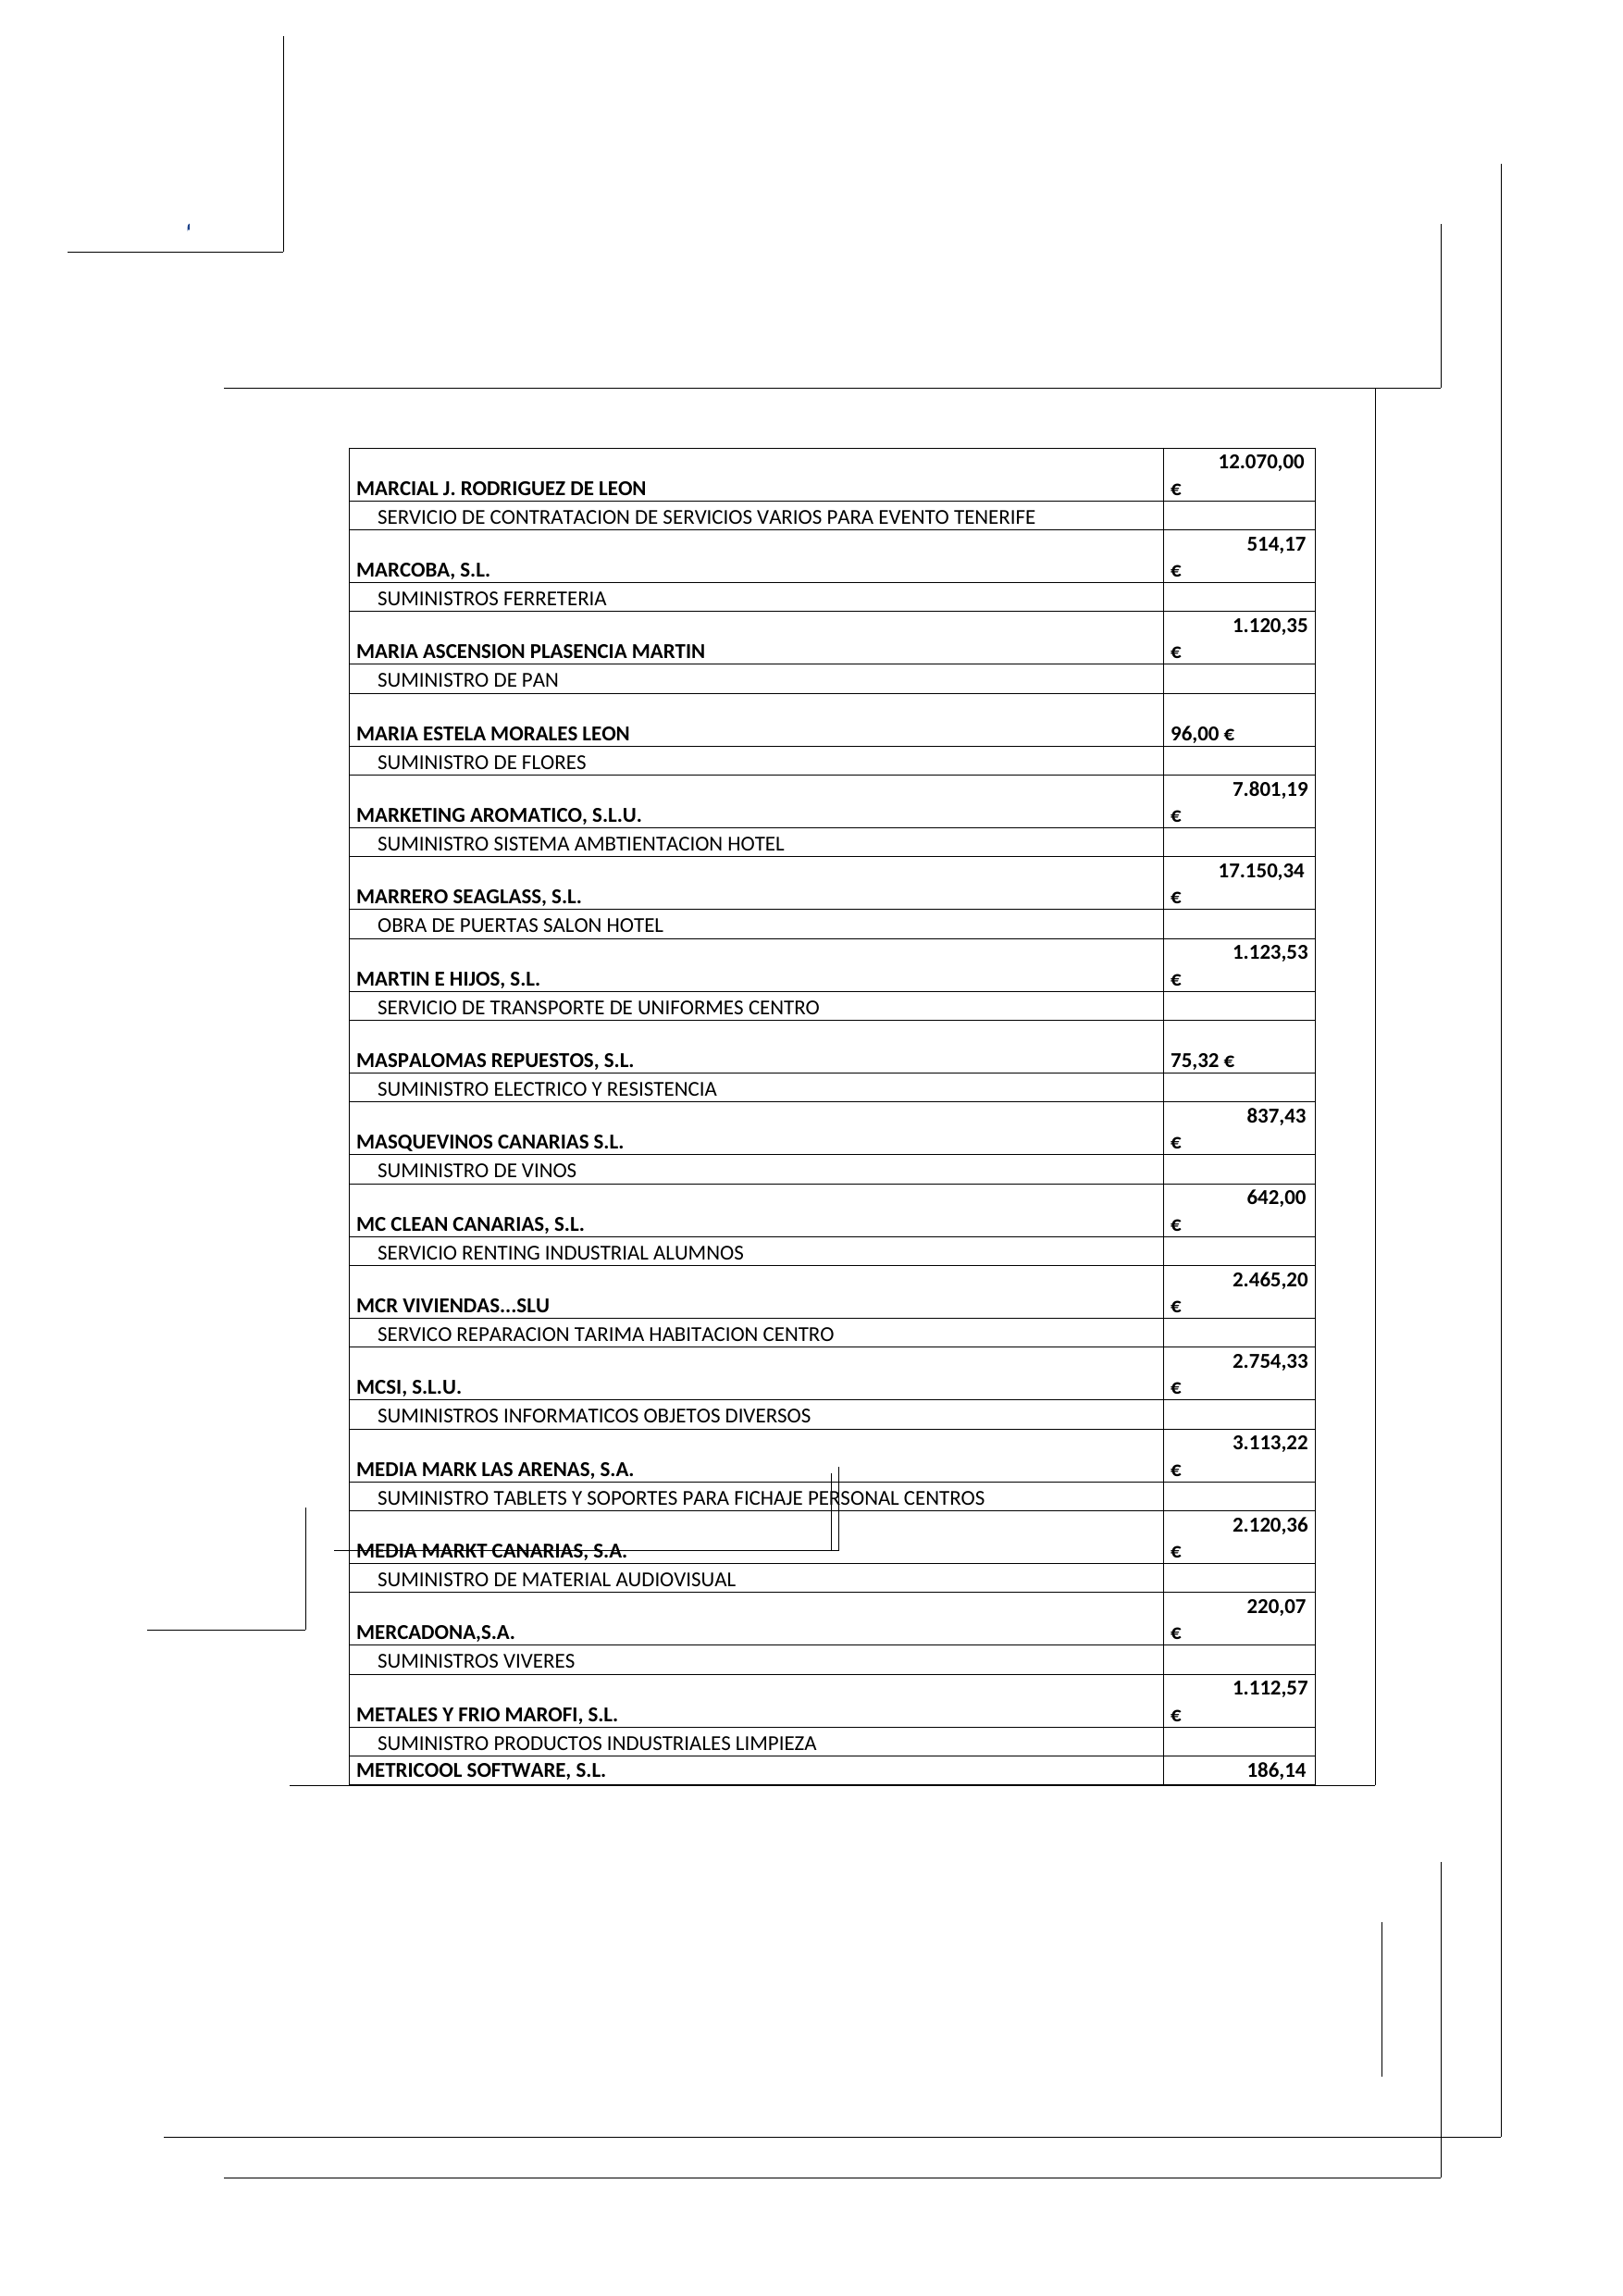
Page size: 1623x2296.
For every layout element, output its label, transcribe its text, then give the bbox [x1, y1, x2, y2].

table_cell 1.123,53 € [1164, 939, 1315, 991]
table_cell [1164, 1564, 1315, 1592]
table_cell 2.754,33 € [1164, 1347, 1315, 1399]
table_cell SUMINISTRO SISTEMA AMBTIENTACION HOTEL [350, 828, 1163, 856]
table_cell 1.112,57 € [1164, 1675, 1315, 1727]
table_cell SUMINISTRO DE PAN [350, 664, 1163, 692]
table_cell MARIA ASCENSION PLASENCIA MARTIN [350, 612, 1163, 664]
table_cell 186,14 [1164, 1756, 1315, 1784]
table_cell [1164, 1074, 1315, 1101]
table_cell MASPALOMAS REPUESTOS, S.L. [350, 1021, 1163, 1073]
table_cell SUMINISTROS INFORMATICOS OBJETOS DIVERSOS [350, 1400, 1163, 1428]
table_cell 2.120,36 € [1164, 1511, 1315, 1563]
table_cell SUMINISTRO DE MATERIAL AUDIOVISUAL [350, 1564, 1163, 1592]
table_cell [1164, 1728, 1315, 1756]
table_cell METRICOOL SOFTWARE, S.L. [350, 1756, 1163, 1784]
table_cell [1164, 502, 1315, 529]
table_cell SUMINISTRO DE VINOS [350, 1155, 1163, 1183]
table_cell 1.120,35 € [1164, 612, 1315, 664]
table_cell 96,00 € [1164, 694, 1315, 746]
table_cell 220,07 € [1164, 1593, 1315, 1644]
table_cell [1164, 1645, 1315, 1673]
table_cell [1164, 910, 1315, 937]
table_cell [1164, 1237, 1315, 1265]
table_cell 3.113,22 € [1164, 1430, 1315, 1482]
table_cell [1164, 1400, 1315, 1428]
table_cell MC CLEAN CANARIAS, S.L. [350, 1185, 1163, 1236]
table_cell MARIA ESTELA MORALES LEON [350, 694, 1163, 746]
table_cell SERVICIO DE TRANSPORTE DE UNIFORMES CENTRO [350, 992, 1163, 1020]
table_cell SUMINISTRO TABLETS Y SOPORTES PARA FICHAJE PERSONAL CENTROS [839, 1483, 1163, 1510]
table_cell 2.465,20 € [1164, 1266, 1315, 1318]
table_cell SERVICIO DE CONTRATACION DE SERVICIOS VARIOS PARA EVENTO TENERIFE [350, 502, 1163, 529]
table_cell [1164, 1319, 1315, 1347]
table_cell SUMINISTRO PRODUCTOS INDUSTRIALES LIMPIEZA [350, 1728, 1163, 1756]
table_cell 12.070,00 € [1164, 449, 1315, 501]
table_cell SERVICO REPARACION TARIMA HABITACION CENTRO [350, 1319, 1163, 1347]
table_cell [1164, 1483, 1315, 1510]
table_cell 75,32 € [1164, 1021, 1315, 1073]
table_cell MARCIAL J. RODRIGUEZ DE LEON [350, 449, 1163, 501]
table_cell MARTIN E HIJOS, S.L. [350, 939, 1163, 991]
table_cell SERVICIO RENTING INDUSTRIAL ALUMNOS [350, 1237, 1163, 1265]
table_cell SUMINISTROS VIVERES [350, 1645, 1163, 1673]
table_cell 642,00 € [1164, 1185, 1315, 1236]
table_cell MARCOBA, S.L. [350, 530, 1163, 582]
table_cell [1164, 664, 1315, 692]
table_cell METALES Y FRIO MAROFI, S.L. [350, 1675, 1163, 1727]
table_cell [1164, 747, 1315, 775]
table_cell [1164, 828, 1315, 856]
table_cell SUMINISTRO DE FLORES [350, 747, 1163, 775]
table_cell 514,17 € [1164, 530, 1315, 582]
table_cell 17.150,34 € [1164, 857, 1315, 909]
table_cell MERCADONA,S.A. [350, 1593, 1163, 1644]
table_cell SUMINISTRO ELECTRICO Y RESISTENCIA [350, 1074, 1163, 1101]
table_cell MEDIA MARK LAS ARENAS, S.A. [350, 1430, 1163, 1482]
table_cell MCR VIVIENDAS...SLU [350, 1266, 1163, 1318]
table_cell MASQUEVINOS CANARIAS S.L. [350, 1102, 1163, 1154]
table_cell 837,43 € [1164, 1102, 1315, 1154]
table_cell SUMINISTROS FERRETERIA [350, 583, 1163, 611]
table_cell 7.801,19 € [1164, 776, 1315, 827]
table_cell MARRERO SEAGLASS, S.L. [350, 857, 1163, 909]
table_cell MCSI, S.L.U. [350, 1347, 1163, 1399]
table_cell MARKETING AROMATICO, S.L.U. [350, 776, 1163, 827]
table_cell OBRA DE PUERTAS SALON HOTEL [350, 910, 1163, 937]
table_cell MEDIA MARKT CANARIAS, S.A. [350, 1511, 1163, 1563]
table_cell [1164, 992, 1315, 1020]
table_cell [1164, 583, 1315, 611]
table_cell [1164, 1155, 1315, 1183]
